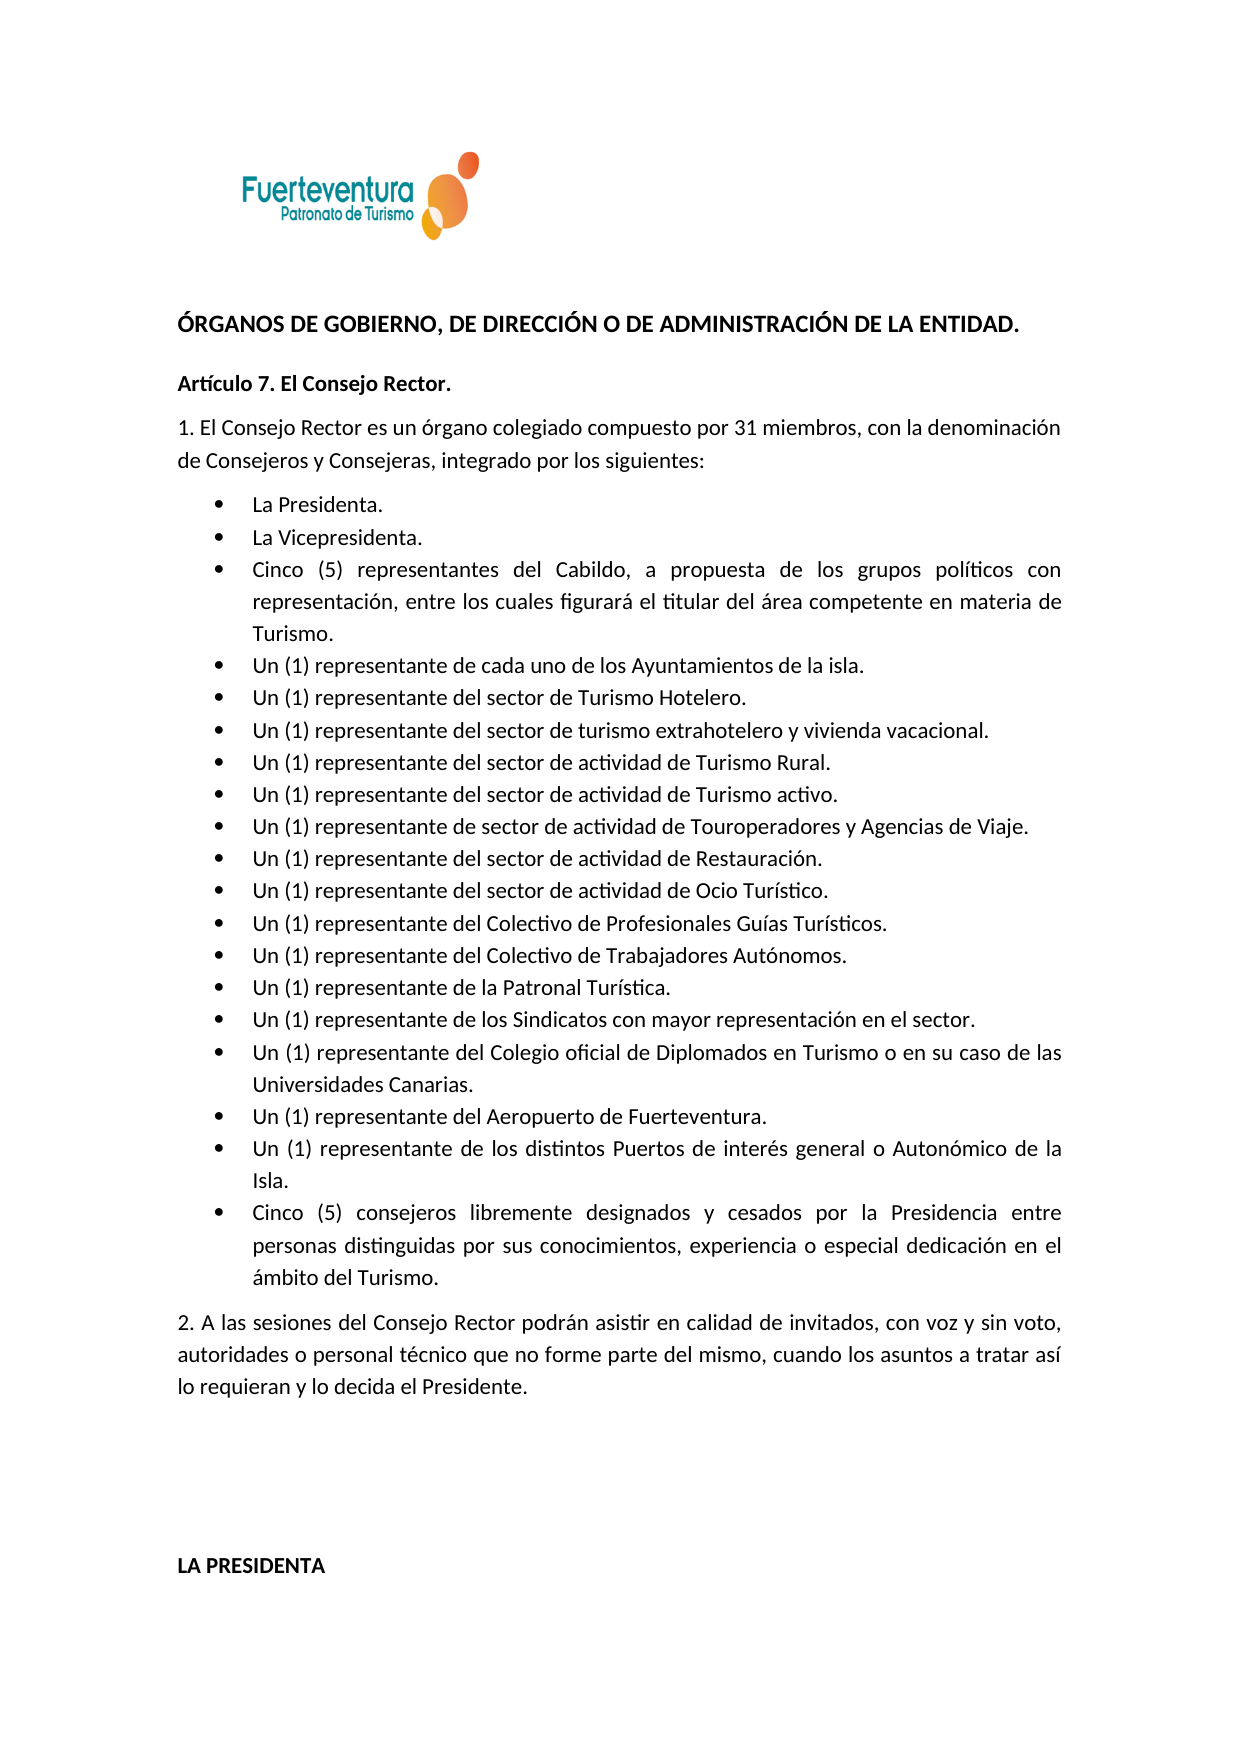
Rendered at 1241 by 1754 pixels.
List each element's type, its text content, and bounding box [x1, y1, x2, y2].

list Un (1) representante de los Sindicatos con mayor representación en el sector. [215, 1005, 1063, 1033]
text 1. El Consejo Rector es un órgano colegiado compuesto por 31 miembros, con la denominación de Consejeros y Consejeras, integrado por los siguientes: [177, 413, 1063, 474]
list Un (1) representante de sector de actividad de Touroperadores y Agencias de Viaje. [215, 812, 1063, 840]
list Un (1) representante del Aeropuerto de Fuerteventura. [215, 1102, 1063, 1130]
list Un (1) representante del sector de actividad de Turismo activo. [215, 780, 1063, 808]
list La Vicepresidenta. [215, 523, 1063, 551]
list Un (1) representante del Colectivo de Trabajadores Autónomos. [215, 941, 1063, 969]
list Un (1) representante del Colectivo de Profesionales Guías Turísticos. [215, 909, 1063, 937]
list La Presidenta. [215, 490, 1063, 518]
list Un (1) representante del sector de Turismo Hotelero. [215, 683, 1063, 712]
list Un (1) representante del sector de actividad de Ocio Turístico. [215, 877, 1063, 905]
text ÓRGANOS DE GOBIERNO, DE DIRECCIÓN O DE ADMINISTRACIÓN DE LA ENTIDAD. [177, 308, 1063, 338]
list Cinco (5) representantes del Cabildo, a propuesta de los grupos políticos con representación, entre los cuales figurará el titular del área competente en materia de Turismo. [215, 555, 1063, 647]
text Artículo 7. El Consejo Rector. [177, 369, 1063, 397]
list Un (1) representante de los distintos Puertos de interés general o Autonómico de la Isla. [215, 1134, 1063, 1194]
list Cinco (5) consejeros libremente designados y cesados por la Presidencia entre personas distinguidas por sus conocimientos, experiencia o especial dedicación en el ámbito del Turismo. [215, 1198, 1063, 1291]
text 2. A las sesiones del Consejo Rector podrán asistir en calidad de invitados, con voz y sin voto, autoridades o personal técnico que no forme parte del mismo, cuando los asuntos a tratar así lo requieran y lo decida el Presidente. [177, 1308, 1063, 1400]
list Un (1) representante de cada uno de los Ayuntamientos de la isla. [215, 651, 1063, 679]
list Un (1) representante del sector de actividad de Turismo Rural. [215, 748, 1063, 776]
list Un (1) representante del sector de turismo extrahotelero y vivienda vacacional. [215, 716, 1063, 744]
text LA PRESIDENTA [177, 1551, 1063, 1579]
list Un (1) representante del Colegio oficial de Diplomados en Turismo o en su caso de las Universidades Canarias. [215, 1038, 1063, 1098]
list Un (1) representante de la Patronal Turística. [215, 973, 1063, 1001]
list Un (1) representante del sector de actividad de Restauración. [215, 844, 1063, 872]
picture [192, 147, 532, 244]
